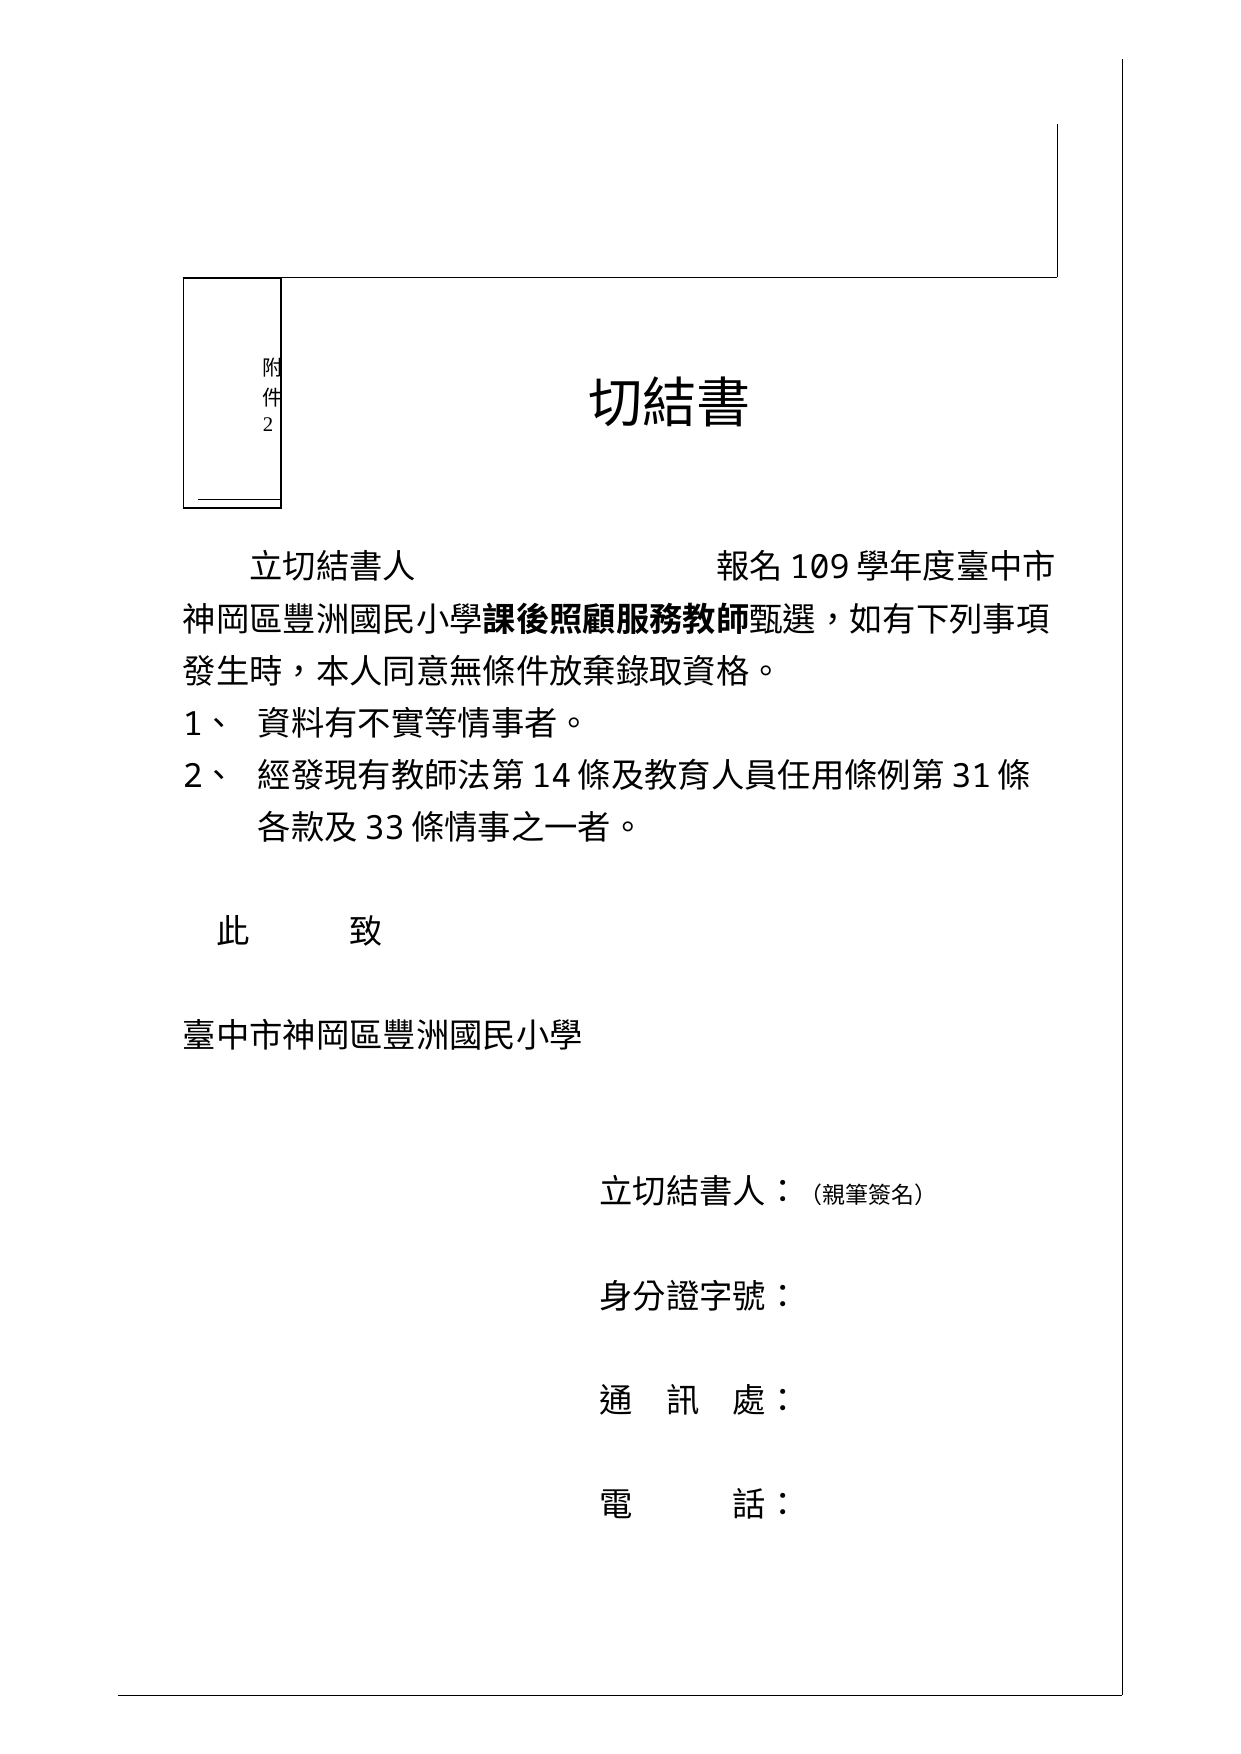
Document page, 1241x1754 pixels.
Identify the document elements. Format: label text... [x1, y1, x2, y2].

text 附件2 [198, 287, 280, 499]
text 電 話： [599, 1475, 1057, 1527]
text 立切結書人：（親筆簽名） [599, 1162, 1057, 1214]
list 資料有不實等情事者。 [183, 693, 1057, 746]
text 切結書 [282, 381, 1057, 433]
text 通 訊 處： [599, 1371, 1057, 1423]
text 此 致 [183, 902, 1057, 954]
list 經發現有教師法第14條及教育人員任用條例第31條各款及33條情事之一者。 [183, 746, 1057, 850]
text 身分證字號： [599, 1266, 1057, 1318]
text 臺中市神岡區豐洲國民小學 [183, 1006, 1057, 1058]
text 立切結書人 報名109學年度臺中市神岡區豐洲國民小學課後照顧服務教師甄選，如有下列事項發生時，本人同意無條件放棄錄取資格。 [183, 537, 1057, 693]
